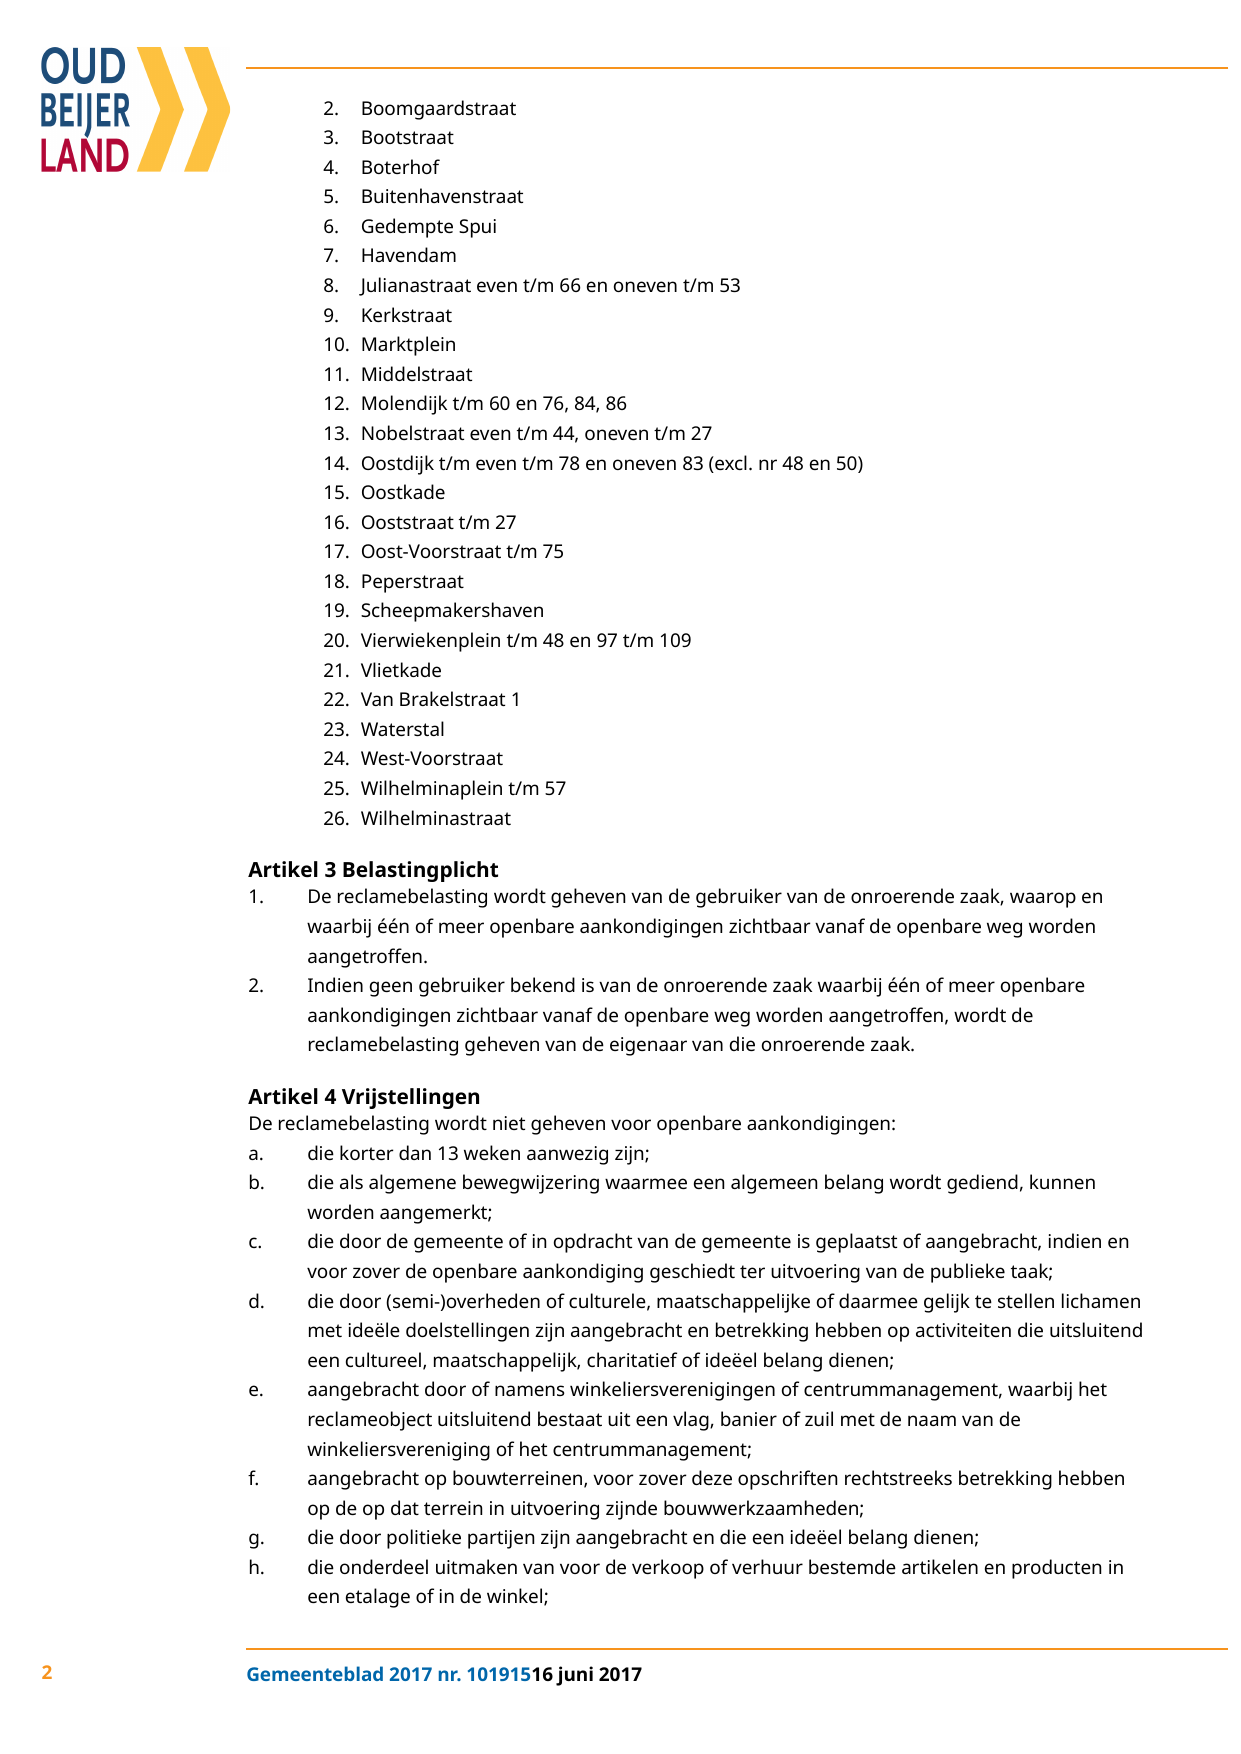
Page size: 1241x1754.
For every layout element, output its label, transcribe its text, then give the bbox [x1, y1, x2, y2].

list Boomgaardstraat [323, 95, 1152, 121]
list die door de gemeente of in opdracht van de gemeente is geplaatst of aangebracht, indien en voor zover de openbare aankondiging geschiedt ter uitvoering van de publieke taak; [248, 1229, 1152, 1284]
list Middelstraat [323, 361, 1152, 387]
list Wilhelminastraat [323, 805, 1152, 831]
list die als algemene bewegwijzering waarmee een algemeen belang wordt gediend, kunnen worden aangemerkt; [248, 1169, 1152, 1225]
list Gedempte Spui [323, 213, 1152, 239]
text De reclamebelasting wordt niet geheven voor openbare aankondigingen: [248, 1110, 1152, 1136]
list Indien geen gebruiker bekend is van de onroerende zaak waarbij één of meer openbare aankondigingen zichtbaar vanaf de openbare weg worden aangetroffen, wordt de reclamebelasting geheven van de eigenaar van die onroerende zaak. [248, 972, 1152, 1057]
text Artikel 3 Belastingplicht [248, 855, 1152, 884]
list Nobelstraat even t/m 44, oneven t/m 27 [323, 420, 1152, 446]
list Waterstal [323, 716, 1152, 742]
list Ooststraat t/m 27 [323, 509, 1152, 535]
list Boterhof [323, 154, 1152, 180]
text Artikel 4 Vrijstellingen [248, 1082, 1152, 1110]
list West-Voorstraat [323, 746, 1152, 771]
list Scheepmakershaven [323, 598, 1152, 623]
list Havendam [323, 243, 1152, 268]
list Oostdijk t/m even t/m 78 en oneven 83 (excl. nr 48 en 50) [323, 450, 1152, 476]
list aangebracht door of namens winkeliersverenigingen of centrummanagement, waarbij het reclameobject uitsluitend bestaat uit een vlag, banier of zuil met de naam van de winkeliersvereniging of het centrummanagement; [248, 1377, 1152, 1462]
list Vlietkade [323, 657, 1152, 683]
list Vierwiekenplein t/m 48 en 97 t/m 109 [323, 627, 1152, 653]
list aangebracht op bouwterreinen, voor zover deze opschriften rechtstreeks betrekking hebben op de op dat terrein in uitvoering zijnde bouwwerkzaamheden; [248, 1465, 1152, 1521]
list Buitenhavenstraat [323, 183, 1152, 209]
list die onderdeel uitmaken van voor de verkoop of verhuur bestemde artikelen en producten in een etalage of in de winkel; [248, 1554, 1152, 1609]
list die korter dan 13 weken aanwezig zijn; [248, 1140, 1152, 1166]
list Oost-Voorstraat t/m 75 [323, 538, 1152, 564]
list Julianastraat even t/m 66 en oneven t/m 53 [323, 272, 1152, 298]
list Oostkade [323, 479, 1152, 505]
list Bootstraat [323, 124, 1152, 150]
list Kerkstraat [323, 302, 1152, 328]
list die door (semi-)overheden of culturele, maatschappelijke of daarmee gelijk te stellen lichamen met ideële doelstellingen zijn aangebracht en betrekking hebben op activiteiten die uitsluitend een cultureel, maatschappelijk, charitatief of ideëel belang dienen; [248, 1288, 1152, 1373]
list die door politieke partijen zijn aangebracht en die een ideëel belang dienen; [248, 1524, 1152, 1550]
list Wilhelminaplein t/m 57 [323, 775, 1152, 801]
list Van Brakelstraat 1 [323, 686, 1152, 712]
picture [41, 47, 231, 172]
list Peperstraat [323, 568, 1152, 594]
list Molendijk t/m 60 en 76, 84, 86 [323, 391, 1152, 416]
list Marktplein [323, 331, 1152, 357]
list De reclamebelasting wordt geheven van de gebruiker van de onroerende zaak, waarop en waarbij één of meer openbare aankondigingen zichtbaar vanaf de openbare weg worden aangetroffen. [248, 884, 1152, 968]
